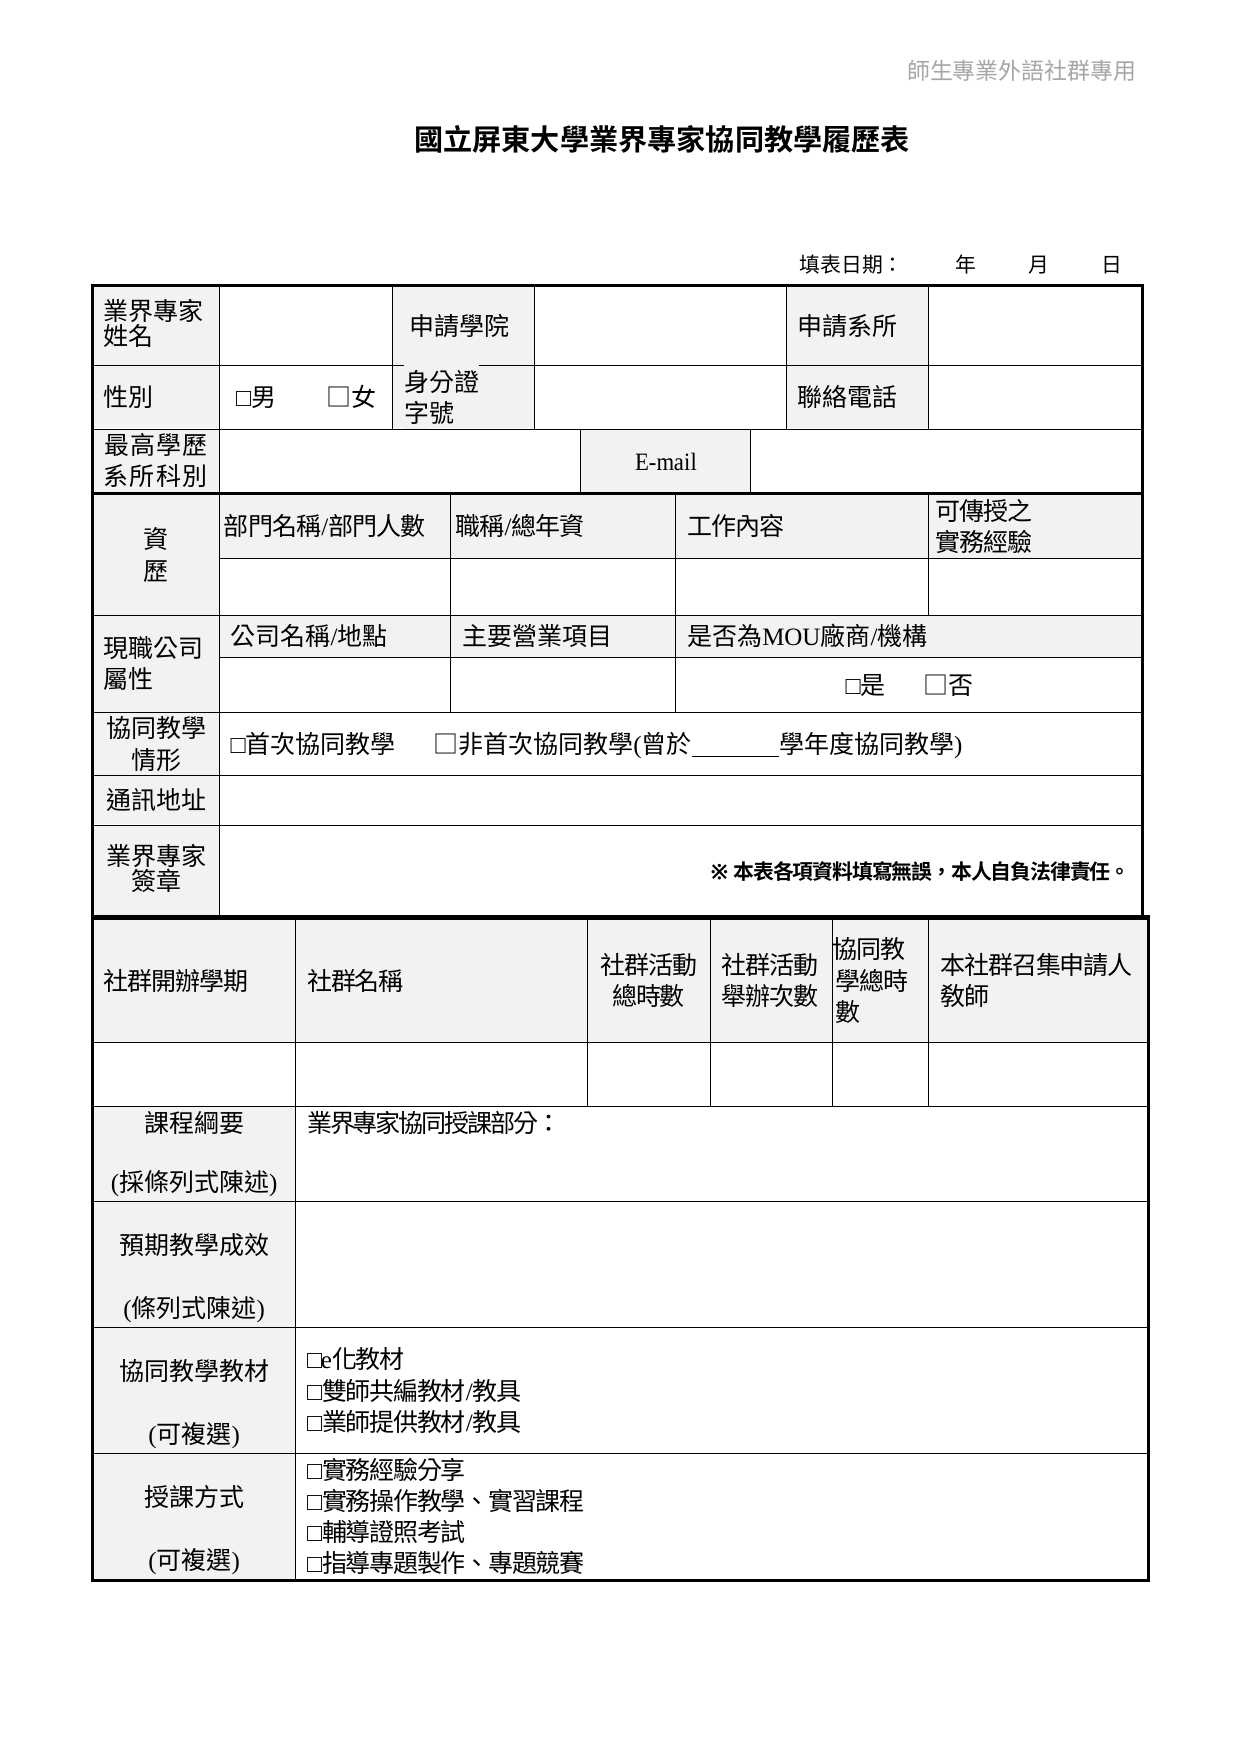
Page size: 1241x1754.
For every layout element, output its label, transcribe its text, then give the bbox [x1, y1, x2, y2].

table_cell 是否為MOU廠商/機構 [676, 616, 1141, 657]
table_cell □首次協同教學 □非首次協同教學(曾於 學年度協同教學) [220, 713, 1141, 775]
table_cell 社群開辦學期 [94, 920, 295, 1042]
table_cell 課程綱要 (採條列式陳述) [94, 1107, 295, 1201]
table_cell 現職公司 屬性 [94, 616, 219, 712]
table_cell [220, 559, 450, 615]
table_header [220, 287, 392, 365]
table_cell 社群名稱 [296, 920, 587, 1042]
table_cell [451, 559, 675, 615]
table_cell [1144, 365, 1148, 428]
table_cell 協同教學情形 [94, 713, 219, 775]
table_cell [833, 1043, 928, 1106]
table_cell [1144, 775, 1148, 824]
table_cell 預期教學成效 (條列式陳述) [94, 1202, 295, 1327]
table_cell 聯絡電話 [787, 366, 928, 428]
table_cell E-mail [581, 430, 750, 492]
table_cell [929, 366, 1141, 428]
table_cell [1144, 492, 1148, 558]
table_cell [220, 658, 450, 712]
table_cell ※ 本表各項資料填寫無誤，本人自負法律責任。 [576, 826, 1141, 915]
table_cell [220, 826, 393, 915]
table_cell 本社群召集申請人敎師 [929, 920, 1147, 1042]
table_cell 工作內容 [676, 495, 928, 558]
table_cell [535, 366, 786, 428]
table_cell [296, 1043, 587, 1106]
table_header 申請系所 [787, 287, 928, 365]
table_cell [1144, 712, 1148, 775]
table_cell 資 歷 [94, 495, 219, 615]
text 國立屏東大學業界專家協同教學履歷表 [118, 96, 1122, 159]
table_cell 身分證 字號 [393, 366, 534, 428]
table_cell 協同教學教材 (可複選) [94, 1328, 295, 1453]
table_cell [1144, 825, 1148, 915]
table_cell □e化教材 □雙師共編教材/教具 □業師提供教材/教具 [296, 1328, 1147, 1453]
table_cell □實務經驗分享 □實務操作教學、實習課程 □輔導證照考試 □指導專題製作、專題競賽 [296, 1454, 1147, 1579]
table_cell 性別 [94, 366, 219, 428]
table_header 申請學院 [393, 287, 534, 365]
table_cell □是 □否 [676, 658, 1141, 712]
table_cell 業界專家協同授課部分： [296, 1107, 1147, 1201]
table_header 業界專家 姓名 [94, 287, 219, 365]
table_cell 職稱/總年資 [451, 495, 675, 558]
table_cell 公司名稱/地點 [220, 616, 450, 657]
table_cell 授課方式 (可複選) [94, 1454, 295, 1579]
table_cell [296, 1202, 1147, 1327]
table_cell □男 □女 [220, 366, 392, 428]
table_cell 可傳授之 實務經驗 [929, 495, 1141, 558]
table_cell [1144, 429, 1148, 492]
table_header [929, 287, 1141, 365]
table_cell [1144, 558, 1148, 615]
table_cell [220, 776, 1141, 824]
table_cell [393, 826, 576, 915]
table_cell [94, 1043, 295, 1106]
table_cell [451, 658, 675, 712]
table_cell [1144, 657, 1148, 712]
table_header [1144, 284, 1148, 365]
table_cell 通訊地址 [94, 776, 219, 824]
table_cell 部門名稱/部門人數 [220, 495, 450, 558]
text 填表日期： 年 月 日 [118, 221, 1122, 284]
table_cell [220, 430, 580, 492]
table_cell [1144, 615, 1148, 657]
table_cell 社群活動舉辦次數 [711, 920, 832, 1042]
table_header [535, 287, 786, 365]
table_cell 協同教學總時數 [833, 920, 928, 1042]
table_cell 最高學歷 系所科別 [94, 430, 219, 492]
table_cell 社群活動 總時數 [588, 920, 710, 1042]
table_cell 業界專家簽章 [94, 826, 219, 915]
table_cell [588, 1043, 710, 1106]
table_cell [711, 1043, 832, 1106]
table_cell [676, 559, 928, 615]
table_cell [929, 559, 1141, 615]
table_cell [751, 430, 1141, 492]
table_cell [929, 1043, 1147, 1106]
table_cell 主要營業項目 [451, 616, 675, 657]
